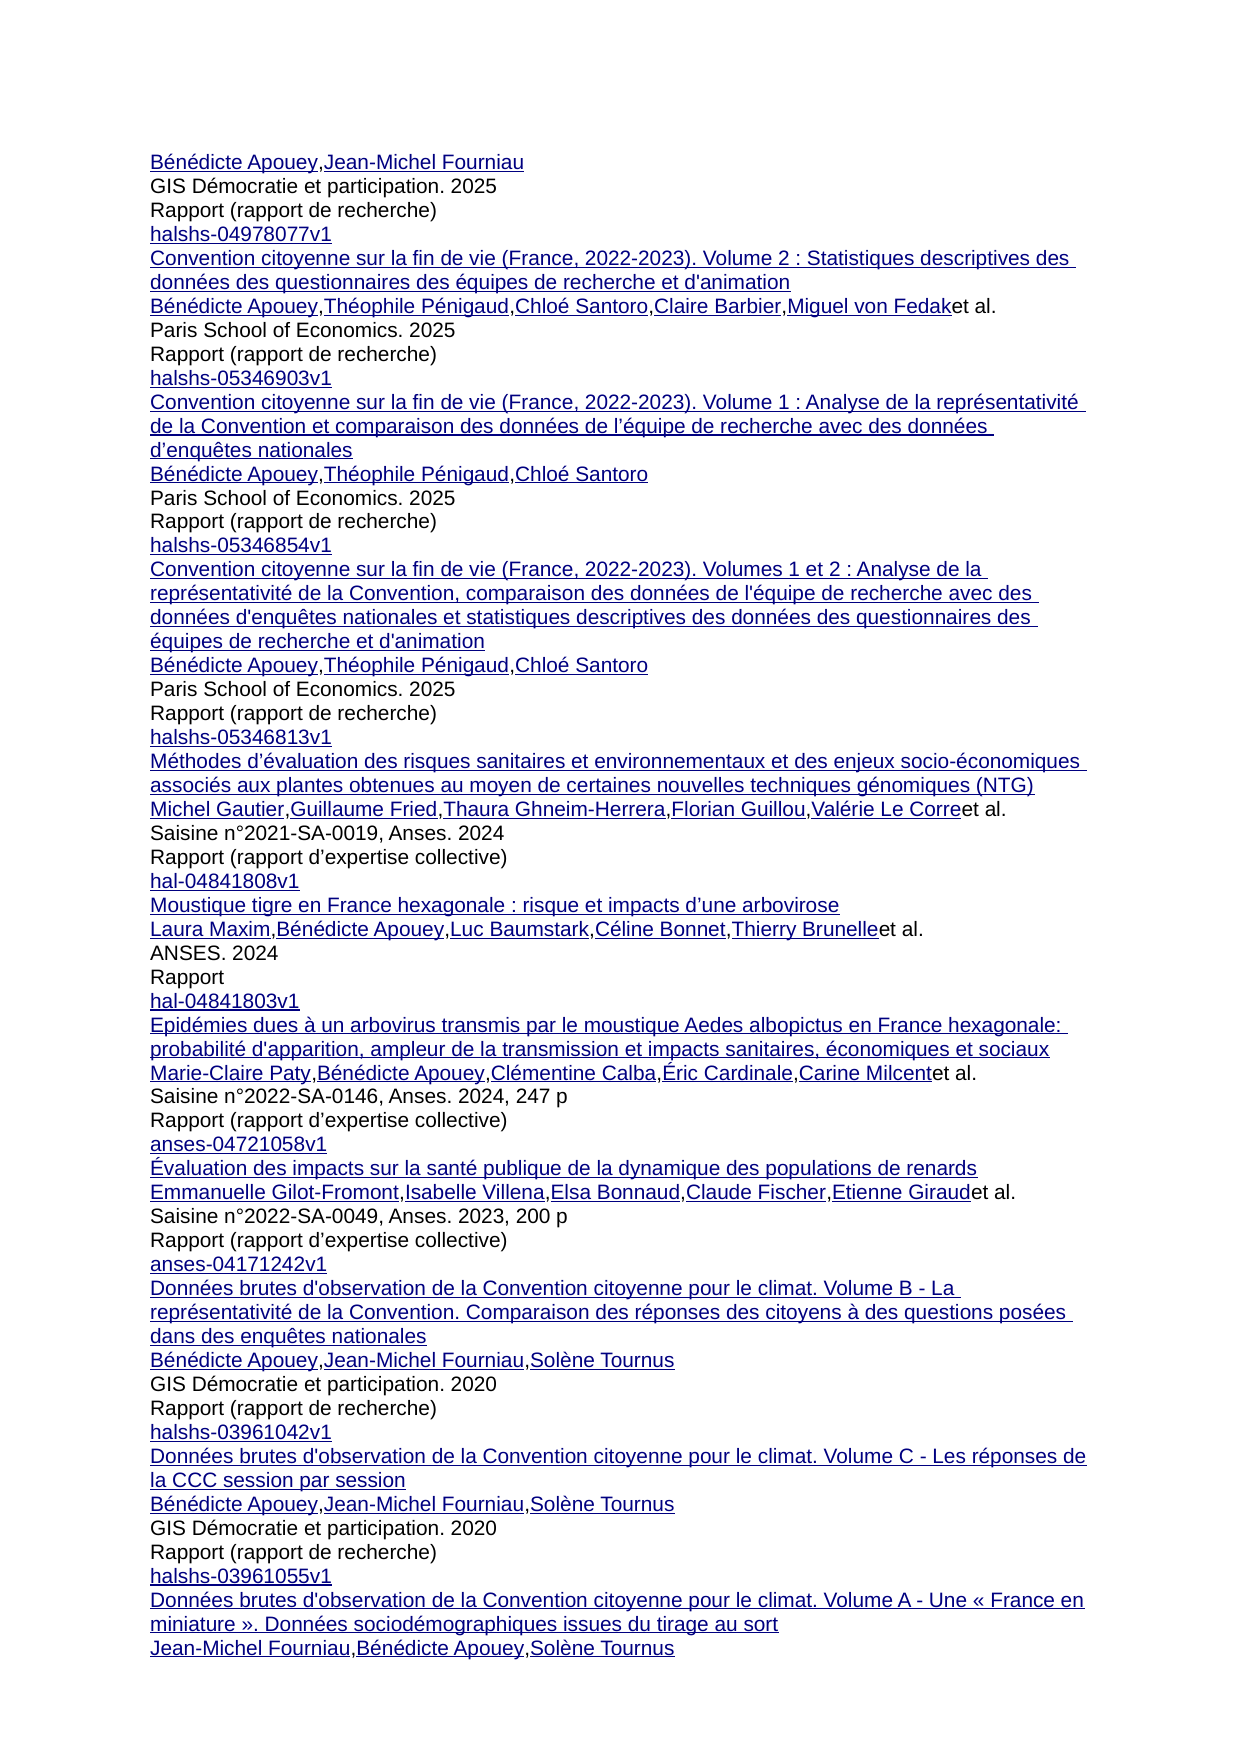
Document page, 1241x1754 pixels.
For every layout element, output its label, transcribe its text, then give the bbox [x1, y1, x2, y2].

table_cell Données brutes d'observation de la Convention citoyenne pour le climat. Volume B - La représentativité de la Convention. Comparaison des réponses des citoyens à des questions posées dans des enquêtes nationales Bénédicte Apouey,Jean-Michel Fourniau,Solène Tournus GIS Démocratie et participation. 2020 Rapport (rapport de recherche) halshs-03961042v1 [150, 1276, 1090, 1444]
table_cell Évaluation des impacts sur la santé publique de la dynamique des populations de renards Emmanuelle Gilot-Fromont,Isabelle Villena,Elsa Bonnaud,Claude Fischer,Etienne Giraudet al. Saisine n°2022-SA-0049, Anses. 2023, 200 p Rapport (rapport d’expertise collective) anses-04171242v1 [150, 1156, 1090, 1276]
table_cell Convention citoyenne sur la fin de vie (France, 2022-2023). Volumes 1 et 2 : Analyse de la représentativité de la Convention, comparaison des données de l'équipe de recherche avec des données d'enquêtes nationales et statistiques descriptives des données des questionnaires des équipes de recherche et d'animation Bénédicte Apouey,Théophile Pénigaud,Chloé Santoro Paris School of Economics. 2025 Rapport (rapport de recherche) halshs-05346813v1 [150, 557, 1090, 749]
table_cell Méthodes d’évaluation des risques sanitaires et environnementaux et des enjeux socio-économiques associés aux plantes obtenues au moyen de certaines nouvelles techniques génomiques (NTG) Michel Gautier,Guillaume Fried,Thaura Ghneim-Herrera,Florian Guillou,Valérie Le Correet al. Saisine n°2021-SA-0019, Anses. 2024 Rapport (rapport d’expertise collective) hal-04841808v1 [150, 749, 1090, 893]
table_cell Moustique tigre en France hexagonale : risque et impacts d’une arbovirose Laura Maxim,Bénédicte Apouey,Luc Baumstark,Céline Bonnet,Thierry Brunelleet al. ANSES. 2024 Rapport hal-04841803v1 [150, 893, 1090, 1012]
table_cell Convention citoyenne sur la fin de vie (France, 2022-2023). Volume 2 : Statistiques descriptives des données des questionnaires des équipes de recherche et d'animation Bénédicte Apouey,Théophile Pénigaud,Chloé Santoro,Claire Barbier,Miguel von Fedaket al. Paris School of Economics. 2025 Rapport (rapport de recherche) halshs-05346903v1 [150, 246, 1090, 389]
table_cell Epidémies dues à un arbovirus transmis par le moustique Aedes albopictus en France hexagonale: probabilité d'apparition, ampleur de la transmission et impacts sanitaires, économiques et sociaux Marie-Claire Paty,Bénédicte Apouey,Clémentine Calba,Éric Cardinale,Carine Milcentet al. Saisine n°2022-SA-0146, Anses. 2024, 247 p Rapport (rapport d’expertise collective) anses-04721058v1 [150, 1013, 1090, 1156]
table_cell Convention citoyenne sur la fin de vie (France, 2022-2023). Volume 1 : Analyse de la représentativité de la Convention et comparaison des données de l’équipe de recherche avec des données d’enquêtes nationales Bénédicte Apouey,Théophile Pénigaud,Chloé Santoro Paris School of Economics. 2025 Rapport (rapport de recherche) halshs-05346854v1 [150, 390, 1090, 557]
table_header Bénédicte Apouey,Jean-Michel Fourniau GIS Démocratie et participation. 2025 Rapport (rapport de recherche) halshs-04978077v1 [150, 150, 1090, 246]
table_cell Données brutes d'observation de la Convention citoyenne pour le climat. Volume A - Une « France en miniature ». Données sociodémographiques issues du tirage au sort Jean-Michel Fourniau,Bénédicte Apouey,Solène Tournus [150, 1588, 1090, 1659]
table_cell Données brutes d'observation de la Convention citoyenne pour le climat. Volume C - Les réponses de la CCC session par session Bénédicte Apouey,Jean-Michel Fourniau,Solène Tournus GIS Démocratie et participation. 2020 Rapport (rapport de recherche) halshs-03961055v1 [150, 1444, 1090, 1587]
